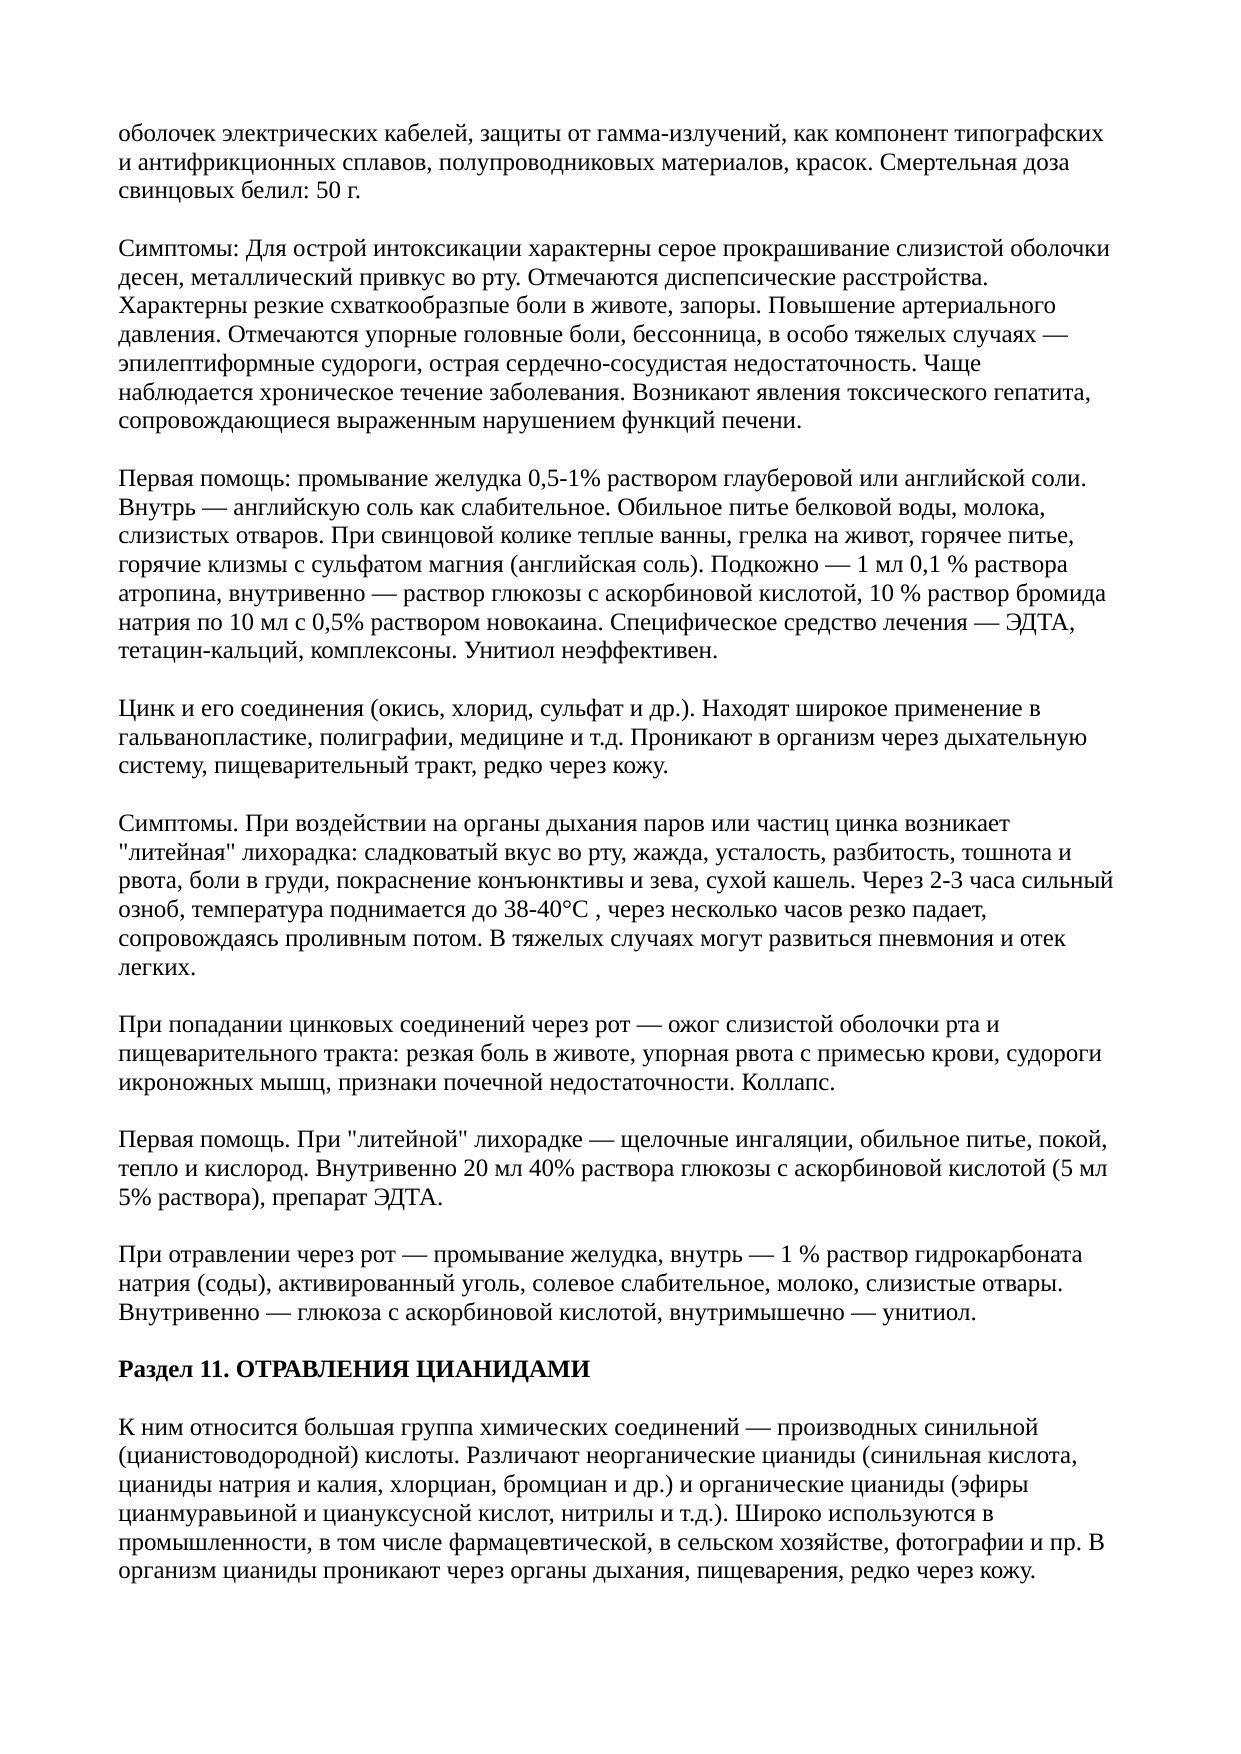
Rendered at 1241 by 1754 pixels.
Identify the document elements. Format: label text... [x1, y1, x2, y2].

text оболочек электрических кабелей, защиты от гамма-излучений, как компонент типографских и антифрикционных сплавов, полупроводниковых материалов, красок. Смертельная доза свинцовых белил: 50 г. Симптомы: Для острой интоксикации характерны серое прокрашивание слизистой оболочки десен, металлический привкус во рту. Отмечаются диспепсические расстройства. Характерны резкие схваткообразпые боли в животе, запоры. Повышение артериального давления. Отмечаются упорные головные боли, бессонница, в особо тяжелых случаях — эпилептиформные судороги, острая сердечно-сосудистая недостаточность. Чаще наблюдается хроническое течение заболевания. Возникают явления токсического гепатита, сопровождающиеся выраженным нарушением функций печени. Первая помощь: промывание желудка 0,5-1% раствором глауберовой или английской соли. Внутрь — английскую соль как слабительное. Обильное питье белковой воды, молока, слизистых отваров. При свинцовой колике теплые ванны, грелка на живот, горячее питье, горячие клизмы с сульфатом магния (английская соль). Подкожно — 1 мл 0,1 % раствора атропина, внутривенно — раствор глюкозы с аскорбиновой кислотой, 10 % раствор бромида натрия по 10 мл с 0,5% раствором новокаина. Специфическое средство лечения — ЭДТА, тетацин-кальций, комплексоны. Унитиол неэффективен. Цинк и его соединения (окись, хлорид, сульфат и др.). Находят широкое применение в гальванопластике, полиграфии, медицине и т.д. Проникают в организм через дыхательную систему, пищеварительный тракт, редко через кожу. Симптомы. При воздействии на органы дыхания паров или частиц цинка возникает "литейная" лихорадка: сладковатый вкус во рту, жажда, усталость, разбитость, тошнота и рвота, боли в груди, покраснение конъюнктивы и зева, сухой кашель. Через 2-3 часа сильный озноб, температура поднимается до 38-40°С , через несколько часов резко падает, сопровождаясь проливным потом. В тяжелых случаях могут развиться пневмония и отек легких. При попадании цинковых соединений через рот — ожог слизистой оболочки рта и пищеварительного тракта: резкая боль в животе, упорная рвота с примесью крови, судороги икроножных мышц, признаки почечной недостаточности. Коллапс. Первая помощь. При "литейной" лихорадке — щелочные ингаляции, обильное питье, покой, тепло и кислород. Внутривенно 20 мл 40% раствора глюкозы с аскорбиновой кислотой (5 мл 5% раствора), препарат ЭДТА. При отравлении через рот — промывание желудка, внутрь — 1 % раствор гидрокарбоната натрия (соды), активированный уголь, солевое слабительное, молоко, слизистые отвары. Внутривенно — глюкоза с аскорбиновой кислотой, внутримышечно — унитиол. Раздел 11. ОТРАВЛЕНИЯ ЦИАНИДАМИ К ним относится большая группа химических соединений — производных синильной (цианистоводородной) кислоты. Различают неорганические цианиды (синильная кислота, цианиды натрия и калия, хлорциан, бромциан и др.) и органические цианиды (эфиры цианмуравьиной и циануксусной кислот, нитрилы и т.д.). Широко используются в промышленности, в том числе фармацевтической, в сельском хозяйстве, фотографии и пр. В организм цианиды проникают через органы дыхания, пищеварения, редко через кожу. [118, 118, 1122, 1613]
